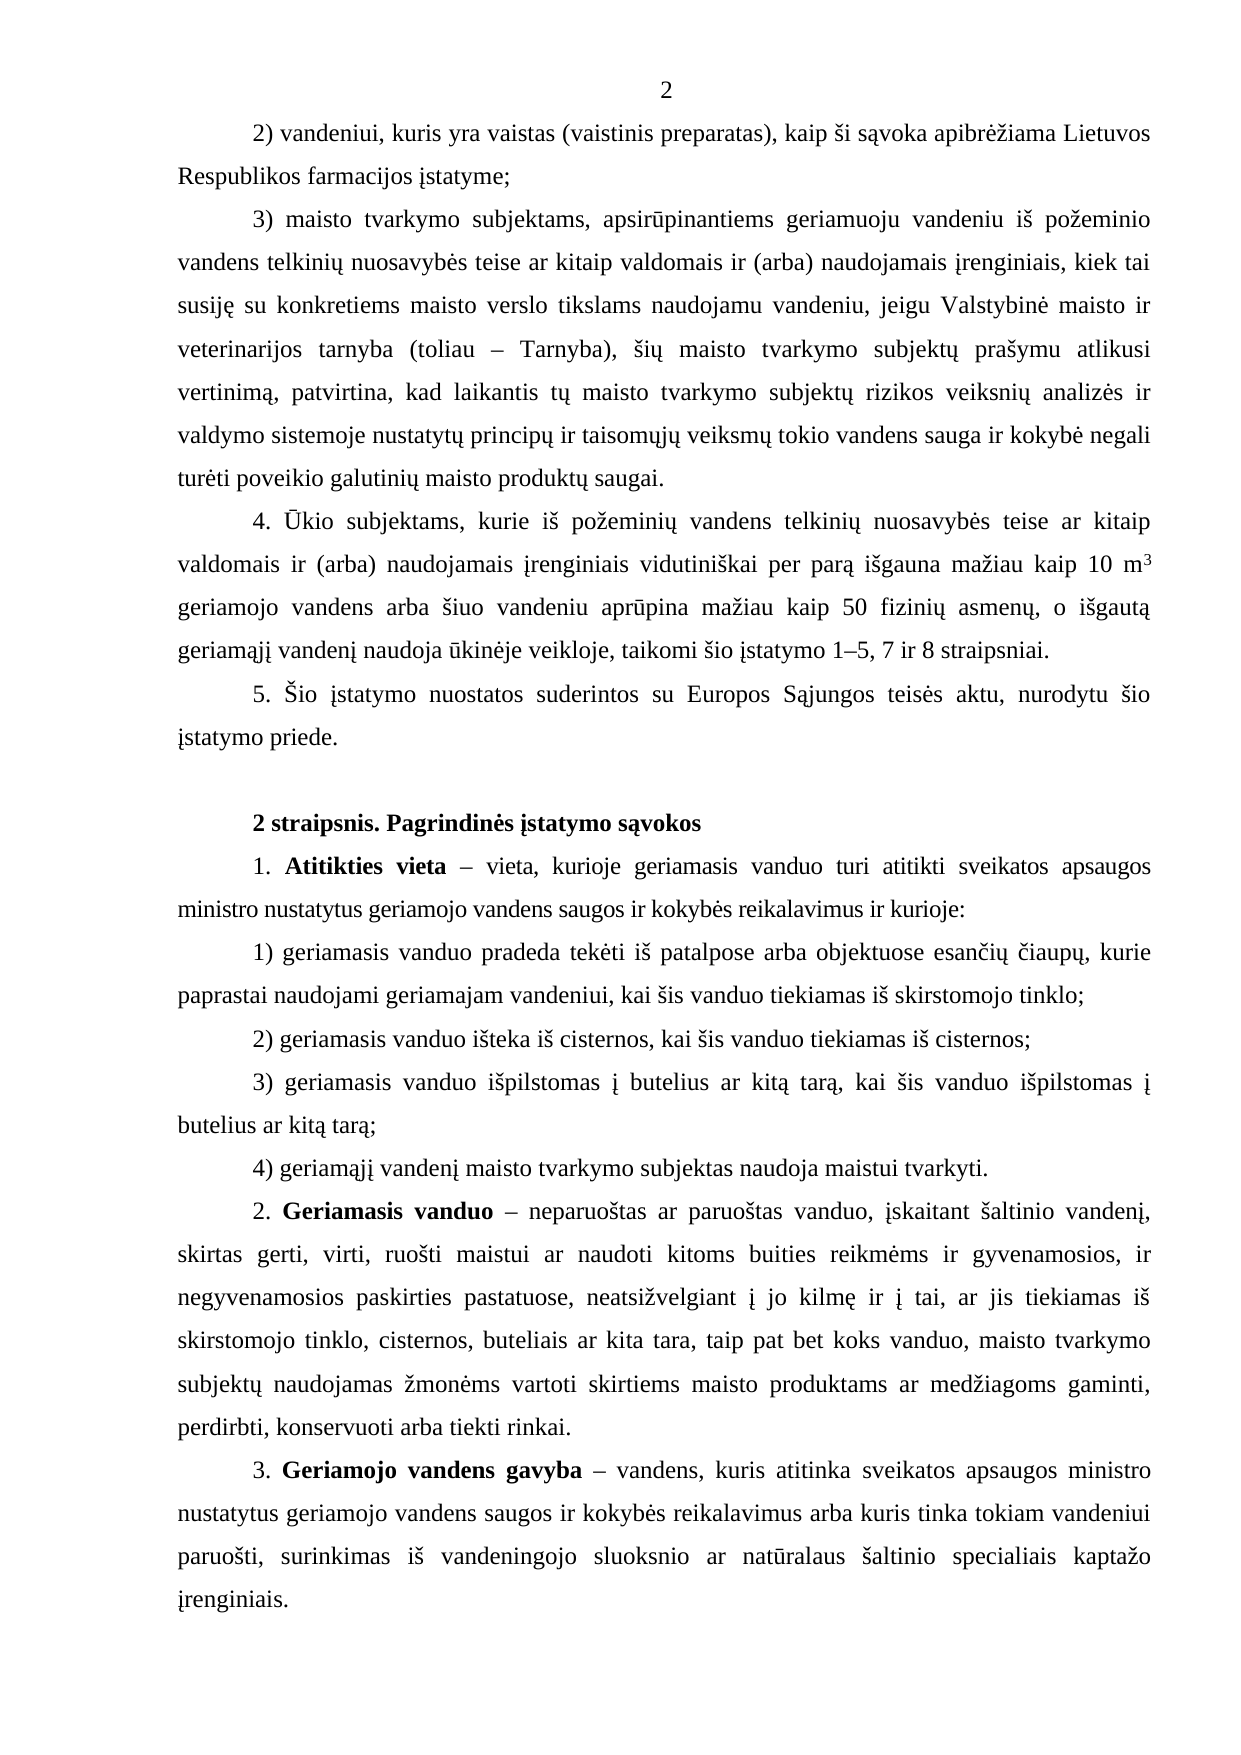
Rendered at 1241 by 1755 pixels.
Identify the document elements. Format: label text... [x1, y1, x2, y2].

text 1) geriamasis vanduo pradeda tekėti iš patalpose arba objektuose esančių čiaupų, kurie paprastai naudojami geriamajam vandeniui, kai šis vanduo tiekiamas iš skirstomojo tinklo; [177, 937, 1152, 1009]
text 3) maisto tvarkymo subjektams, apsirūpinantiems geriamuoju vandeniu iš požeminio vandens telkinių nuosavybės teise ar kitaip valdomais ir (arba) naudojamais įrenginiais, kiek tai susiję su konkretiems maisto verslo tikslams naudojamu vandeniu, jeigu Valstybinė maisto ir veterinarijos tarnyba (toliau – Tarnyba), šių maisto tvarkymo subjektų prašymu atlikusi vertinimą, patvirtina, kad laikantis tų maisto tvarkymo subjektų rizikos veiksnių analizės ir valdymo sistemoje nustatytų principų ir taisomųjų veiksmų tokio vandens sauga ir kokybė negali turėti poveikio galutinių maisto produktų saugai. [177, 204, 1152, 492]
text 2. Geriamasis vanduo – neparuoštas ar paruoštas vanduo, įskaitant šaltinio vandenį, skirtas gerti, virti, ruošti maistui ar naudoti kitoms buities reikmėms ir gyvenamosios, ir negyvenamosios paskirties pastatuose, neatsižvelgiant į jo kilmę ir į tai, ar jis tiekiamas iš skirstomojo tinklo, cisternos, buteliais ar kita tara, taip pat bet koks vanduo, maisto tvarkymo subjektų naudojamas žmonėms vartoti skirtiems maisto produktams ar medžiagoms gaminti, perdirbti, konservuoti arba tiekti rinkai. [177, 1196, 1152, 1441]
text 3) geriamasis vanduo išpilstomas į butelius ar kitą tarą, kai šis vanduo išpilstomas į butelius ar kitą tarą; [177, 1067, 1152, 1139]
text 1. Atitikties vieta – vieta, kurioje geriamasis vanduo turi atitikti sveikatos apsaugos ministro nustatytus geriamojo vandens saugos ir kokybės reikalavimus ir kurioje: [177, 851, 1152, 923]
text 5. Šio įstatymo nuostatos suderintos su Europos Sąjungos teisės aktu, nurodytu šio įstatymo priede. [177, 679, 1152, 751]
text 4) geriamąjį vandenį maisto tvarkymo subjektas naudoja maistui tvarkyti. [177, 1153, 1152, 1182]
text 4. Ūkio subjektams, kurie iš požeminių vandens telkinių nuosavybės teise ar kitaip valdomais ir (arba) naudojamais įrenginiais vidutiniškai per parą išgauna mažiau kaip 10 m3 geriamojo vandens arba šiuo vandeniu aprūpina mažiau kaip 50 fizinių asmenų, o išgautą geriamąjį vandenį naudoja ūkinėje veikloje, taikomi šio įstatymo 1–5, 7 ir 8 straipsniai. [177, 506, 1152, 664]
text 2 straipsnis. Pagrindinės įstatymo sąvokos [177, 808, 1152, 837]
text 2) geriamasis vanduo išteka iš cisternos, kai šis vanduo tiekiamas iš cisternos; [177, 1024, 1152, 1052]
text 2) vandeniui, kuris yra vaistas (vaistinis preparatas), kaip ši sąvoka apibrėžiama Lietuvos Respublikos farmacijos įstatyme; [177, 118, 1152, 190]
text 3. Geriamojo vandens gavyba – vandens, kuris atitinka sveikatos apsaugos ministro nustatytus geriamojo vandens saugos ir kokybės reikalavimus arba kuris tinka tokiam vandeniui paruošti, surinkimas iš vandeningojo sluoksnio ar natūralaus šaltinio specialiais kaptažo įrenginiais. [177, 1455, 1152, 1613]
